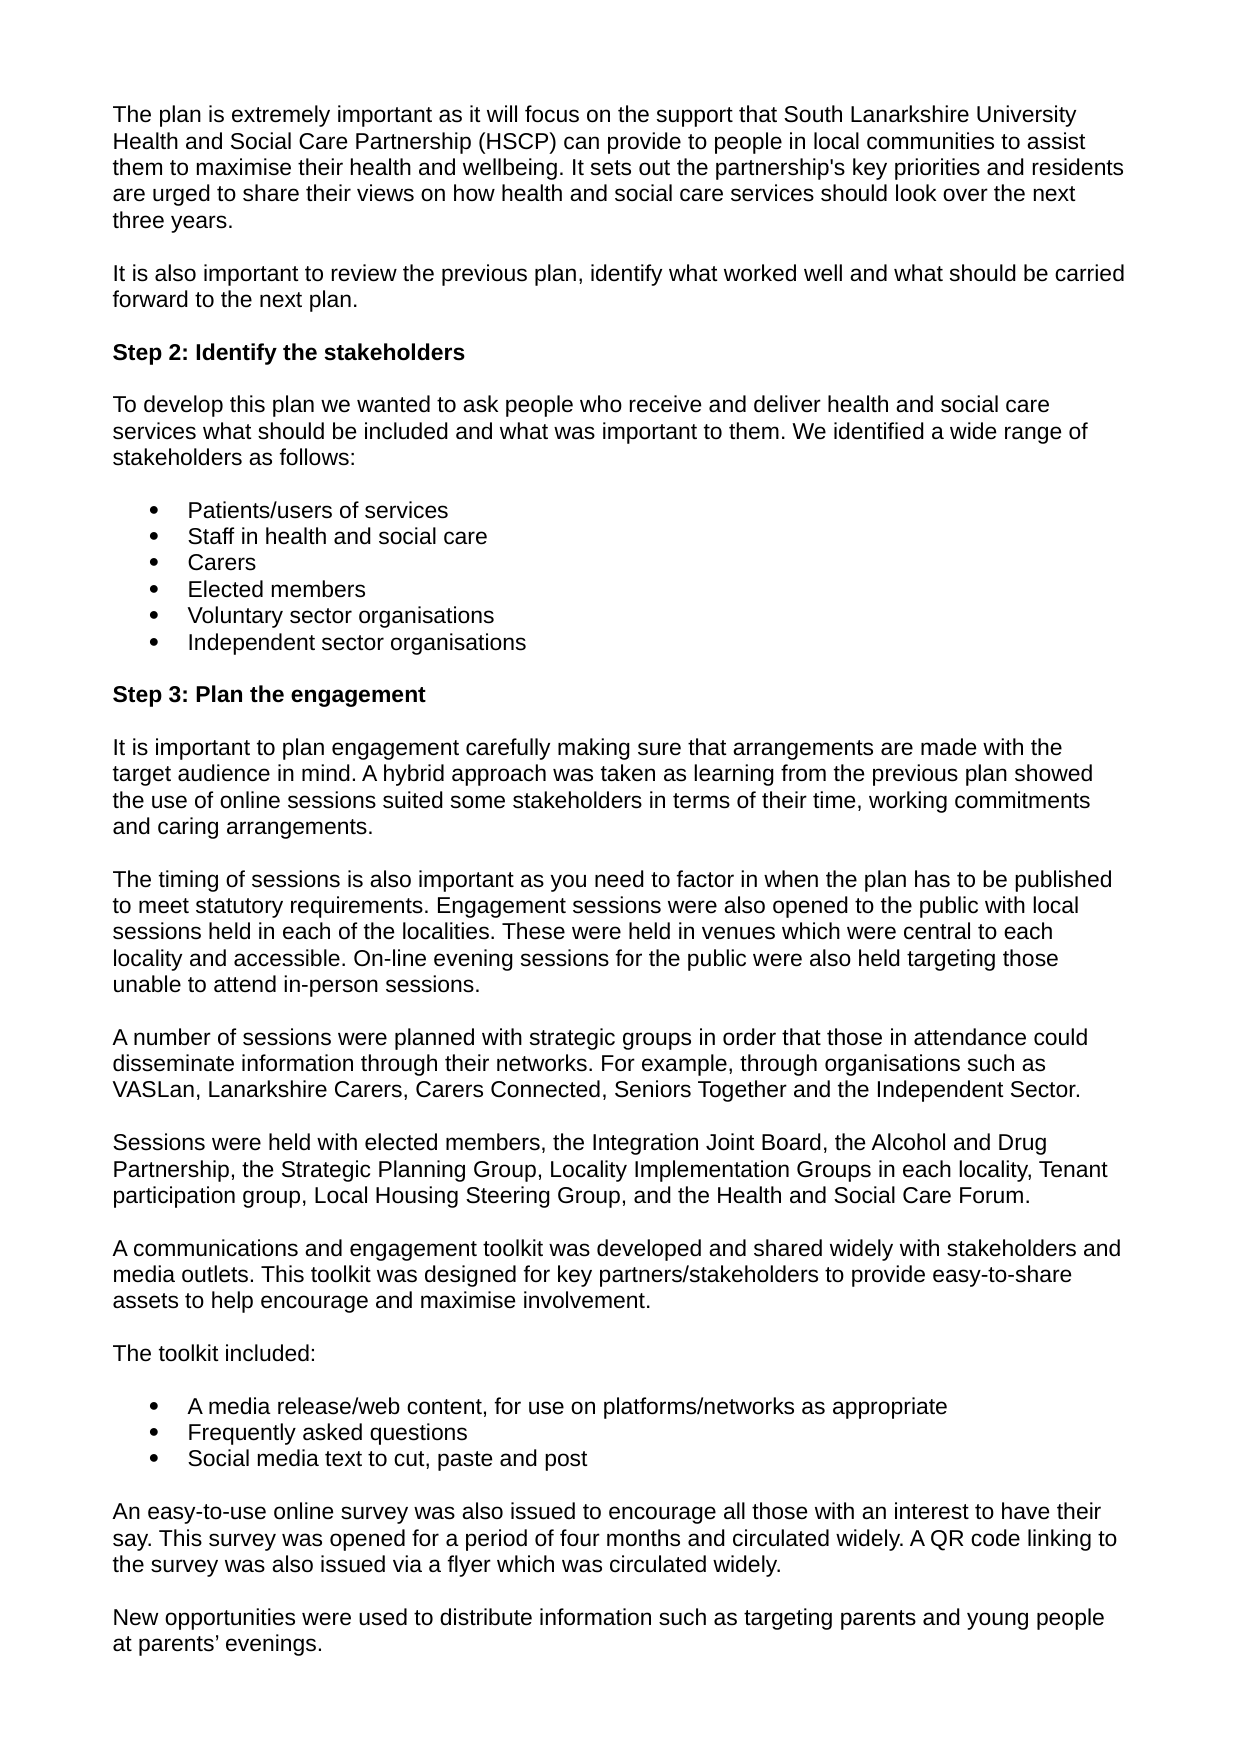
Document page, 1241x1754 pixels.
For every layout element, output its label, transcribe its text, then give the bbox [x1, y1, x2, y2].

list Frequently asked questions [150, 1419, 1128, 1445]
text New opportunities were used to distribute information such as targeting parents and young people at parents’ evenings. [112, 1603, 1128, 1656]
text The toolkit included: [112, 1340, 1128, 1366]
list Social media text to cut, paste and post [150, 1445, 1128, 1472]
list Elected members [150, 576, 1128, 602]
text A communications and engagement toolkit was developed and shared widely with stakeholders and media outlets. This toolkit was designed for key partners/stakeholders to provide easy-to-share assets to help encourage and maximise involvement. [112, 1234, 1128, 1314]
list A media release/web content, for use on platforms/networks as appropriate [150, 1393, 1128, 1419]
text It is also important to review the previous plan, identify what worked well and what should be carried forward to the next plan. [112, 259, 1128, 312]
text The plan is extremely important as it will focus on the support that South Lanarkshire University Health and Social Care Partnership (HSCP) can provide to people in local communities to assist them to maximise their health and wellbeing. It sets out the partnership's key priorities and residents are urged to share their views on how health and social care services should look over the next three years. [112, 101, 1128, 233]
list Staff in health and social care [150, 523, 1128, 549]
text Step 2: Identify the stakeholders [112, 338, 1128, 365]
list Patients/users of services [150, 497, 1128, 523]
text Sessions were held with elected members, the Integration Joint Board, the Alcohol and Drug Partnership, the Strategic Planning Group, Locality Implementation Groups in each locality, Tenant participation group, Local Housing Steering Group, and the Health and Social Care Forum. [112, 1129, 1128, 1208]
text The timing of sessions is also important as you need to factor in when the plan has to be published to meet statutory requirements. Engagement sessions were also opened to the public with local sessions held in each of the localities. These were held in venues which were central to each locality and accessible. On-line evening sessions for the public were also held targeting those unable to attend in-person sessions. [112, 866, 1128, 997]
text An easy-to-use online survey was also issued to encourage all those with an interest to have their say. This survey was opened for a period of four months and circulated widely. A QR code linking to the survey was also issued via a flyer which was circulated widely. [112, 1498, 1128, 1577]
text It is important to plan engagement carefully making sure that arrangements are made with the target audience in mind. A hybrid approach was taken as learning from the previous plan showed the use of online sessions suited some stakeholders in terms of their time, working commitments and caring arrangements. [112, 734, 1128, 839]
list Independent sector organisations [150, 628, 1128, 655]
list Carers [150, 549, 1128, 576]
text Step 3: Plan the engagement [112, 681, 1128, 707]
list Voluntary sector organisations [150, 602, 1128, 628]
text A number of sessions were planned with strategic groups in order that those in attendance could disseminate information through their networks. For example, through organisations such as VASLan, Lanarkshire Carers, Carers Connected, Seniors Together and the Independent Sector. [112, 1024, 1128, 1103]
text To develop this plan we wanted to ask people who receive and deliver health and social care services what should be included and what was important to them. We identified a wide range of stakeholders as follows: [112, 391, 1128, 470]
